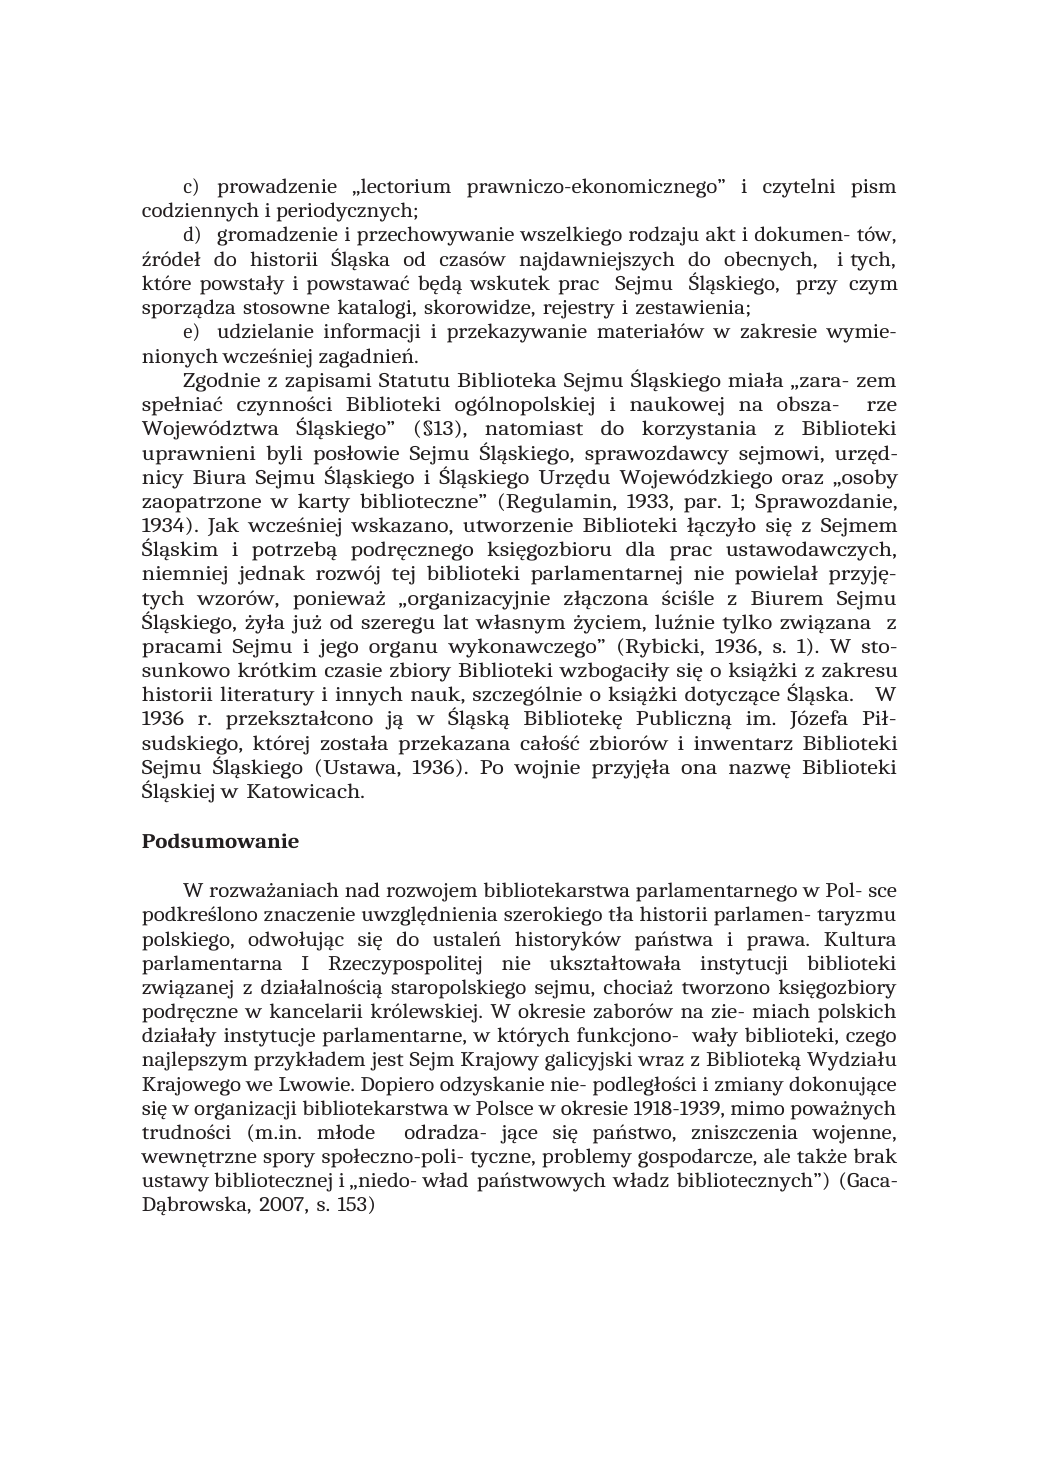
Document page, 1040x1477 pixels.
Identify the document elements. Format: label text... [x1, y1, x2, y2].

list udzielanie informacji i przekazywanie materiałów w zakresie wymie- nionych wcześniej zagadnień. [142, 320, 898, 368]
subtitle Podsumowanie [142, 830, 910, 854]
list gromadzenie i przechowywanie wszelkiego rodzaju akt i dokumen- tów, źródeł do historii Śląska od czasów najdawniejszych do obecnych, i tych, które powstały i powstawać będą wskutek prac Sejmu Śląskiego, przy czym sporządza stosowne katalogi, skorowidze, rejestry i zestawienia; [142, 223, 898, 319]
text Zgodnie z zapisami Statutu Biblioteka Sejmu Śląskiego miała „zara- zem spełniać czynności Biblioteki ogólnopolskiej i naukowej na obsza- rze Województwa Śląskiego” (§13), natomiast do korzystania z Biblioteki uprawnieni byli posłowie Sejmu Śląskiego, sprawozdawcy sejmowi, urzęd- nicy Biura Sejmu Śląskiego i Śląskiego Urzędu Wojewódzkiego oraz „osoby zaopatrzone w karty biblioteczne” (Regulamin, 1933, par. 1; Sprawozdanie, 1934). Jak wcześniej wskazano, utworzenie Biblioteki łączyło się z Sejmem Śląskim i potrzebą podręcznego księgozbioru dla prac ustawodawczych, niemniej jednak rozwój tej biblioteki parlamentarnej nie powielał przyję- tych wzorów, ponieważ „organizacyjnie złączona ściśle z Biurem Sejmu Śląskiego, żyła już od szeregu lat własnym życiem, luźnie tylko związana z pracami Sejmu i jego organu wykonawczego” (Rybicki, 1936, s. 1). W sto- sunkowo krótkim czasie zbiory Biblioteki wzbogaciły się o książki z zakresu historii literatury i innych nauk, szczególnie o książki dotyczące Śląska. W 1936 r. przekształcono ją w Śląską Bibliotekę Publiczną im. Józefa Pił- sudskiego, której została przekazana całość zbiorów i inwentarz Biblioteki Sejmu Śląskiego (Ustawa, 1936). Po wojnie przyjęła ona nazwę Biblioteki Śląskiej w Katowicach. [142, 369, 898, 803]
text W rozważaniach nad rozwojem bibliotekarstwa parlamentarnego w Pol- sce podkreślono znaczenie uwzględnienia szerokiego tła historii parlamen- taryzmu polskiego, odwołując się do ustaleń historyków państwa i prawa. Kultura parlamentarna I Rzeczypospolitej nie ukształtowała instytucji biblioteki związanej z działalnością staropolskiego sejmu, chociaż tworzono księgozbiory podręczne w kancelarii królewskiej. W okresie zaborów na zie- miach polskich działały instytucje parlamentarne, w których funkcjono- wały biblioteki, czego najlepszym przykładem jest Sejm Krajowy galicyjski wraz z Biblioteką Wydziału Krajowego we Lwowie. Dopiero odzyskanie nie- podległości i zmiany dokonujące się w organizacji bibliotekarstwa w Polsce w okresie 1918-1939, mimo poważnych trudności (m.in. młode odradza- jące się państwo, zniszczenia wojenne, wewnętrzne spory społeczno-poli- tyczne, problemy gospodarcze, ale także brak ustawy bibliotecznej i „niedo- wład państwowych władz bibliotecznych”) (Gaca-Dąbrowska, 2007, s. 153) [142, 879, 898, 1217]
list prowadzenie „lectorium prawniczo-ekonomicznego” i czytelni pism codziennych i periodycznych; [142, 174, 898, 223]
